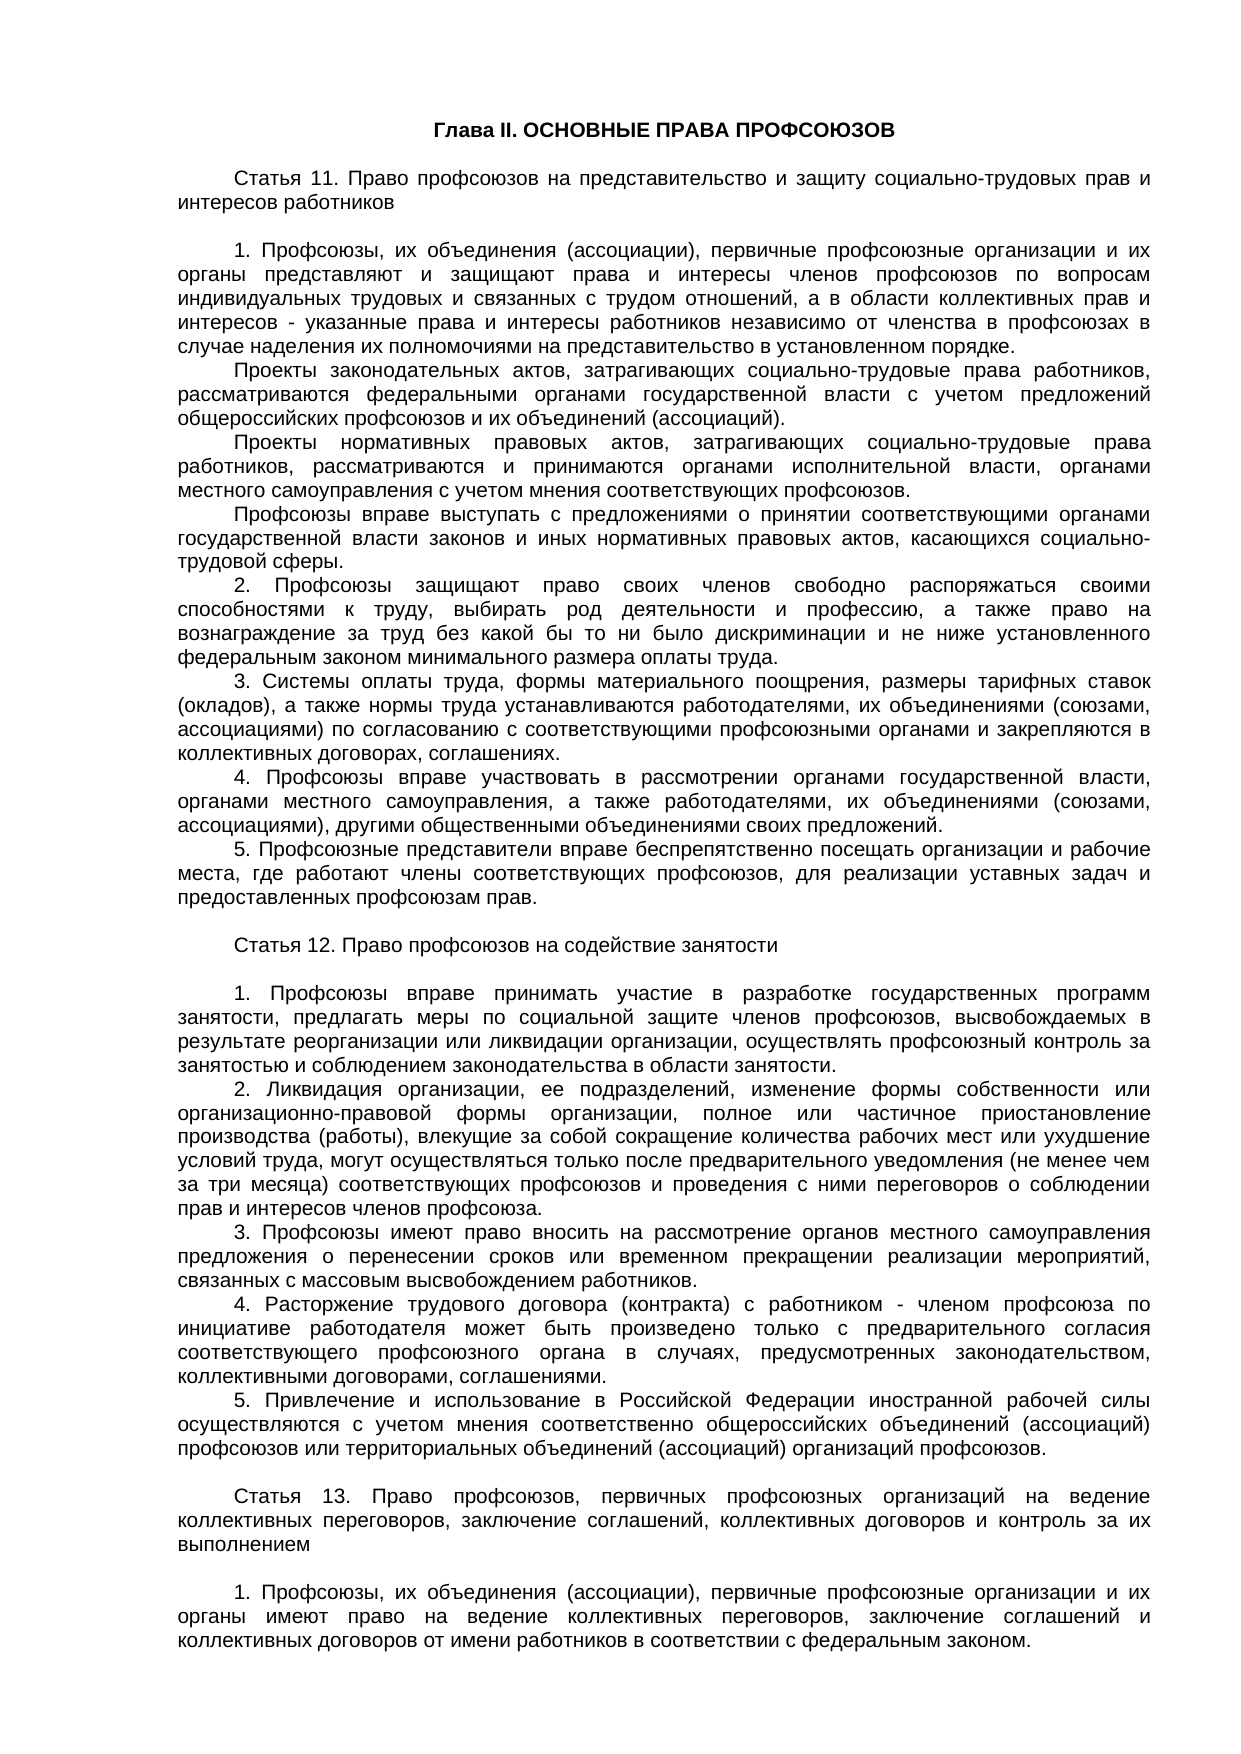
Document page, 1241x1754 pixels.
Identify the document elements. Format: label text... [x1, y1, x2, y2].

text Статья 11. Право профсоюзов на представительство и защиту социально-трудовых прав и интересов работников [177, 166, 1152, 214]
text 1. Профсоюзы, их объединения (ассоциации), первичные профсоюзные организации и их органы имеют право на ведение коллективных переговоров, заключение соглашений и коллективных договоров от имени работников в соответствии с федеральным законом. [177, 1579, 1152, 1651]
text 1. Профсоюзы, их объединения (ассоциации), первичные профсоюзные организации и их органы представляют и защищают права и интересы членов профсоюзов по вопросам индивидуальных трудовых и связанных с трудом отношений, а в области коллективных прав и интересов - указанные права и интересы работников независимо от членства в профсоюзах в случае наделения их полномочиями на представительство в установленном порядке. [177, 238, 1152, 358]
text 2. Ликвидация организации, ее подразделений, изменение формы собственности или организационно-правовой формы организации, полное или частичное приостановление производства (работы), влекущие за собой сокращение количества рабочих мест или ухудшение условий труда, могут осуществляться только после предварительного уведомления (не менее чем за три месяца) соответствующих профсоюзов и проведения с ними переговоров о соблюдении прав и интересов членов профсоюза. [177, 1076, 1152, 1220]
text 4. Профсоюзы вправе участвовать в рассмотрении органами государственной власти, органами местного самоуправления, а также работодателями, их объединениями (союзами, ассоциациями), другими общественными объединениями своих предложений. [177, 765, 1152, 837]
title Глава II. ОСНОВНЫЕ ПРАВА ПРОФСОЮЗОВ [177, 118, 1152, 142]
text 2. Профсоюзы защищают право своих членов свободно распоряжаться своими способностями к труду, выбирать род деятельности и профессию, а также право на вознаграждение за труд без какой бы то ни было дискриминации и не ниже установленного федеральным законом минимального размера оплаты труда. [177, 573, 1152, 669]
text 5. Профсоюзные представители вправе беспрепятственно посещать организации и рабочие места, где работают члены соответствующих профсоюзов, для реализации уставных задач и предоставленных профсоюзам прав. [177, 837, 1152, 909]
text 3. Профсоюзы имеют право вносить на рассмотрение органов местного самоуправления предложения о перенесении сроков или временном прекращении реализации мероприятий, связанных с массовым высвобождением работников. [177, 1220, 1152, 1292]
text Проекты законодательных актов, затрагивающих социально-трудовые права работников, рассматриваются федеральными органами государственной власти с учетом предложений общероссийских профсоюзов и их объединений (ассоциаций). [177, 358, 1152, 429]
text 1. Профсоюзы вправе принимать участие в разработке государственных программ занятости, предлагать меры по социальной защите членов профсоюзов, высвобождаемых в результате реорганизации или ликвидации организации, осуществлять профсоюзный контроль за занятостью и соблюдением законодательства в области занятости. [177, 981, 1152, 1076]
text Статья 12. Право профсоюзов на содействие занятости [177, 933, 1152, 957]
text 3. Системы оплаты труда, формы материального поощрения, размеры тарифных ставок (окладов), а также нормы труда устанавливаются работодателями, их объединениями (союзами, ассоциациями) по согласованию с соответствующими профсоюзными органами и закрепляются в коллективных договорах, соглашениях. [177, 669, 1152, 765]
text Статья 13. Право профсоюзов, первичных профсоюзных организаций на ведение коллективных переговоров, заключение соглашений, коллективных договоров и контроль за их выполнением [177, 1484, 1152, 1556]
text 4. Расторжение трудового договора (контракта) с работником - членом профсоюза по инициативе работодателя может быть произведено только с предварительного согласия соответствующего профсоюзного органа в случаях, предусмотренных законодательством, коллективными договорами, соглашениями. [177, 1292, 1152, 1388]
text 5. Привлечение и использование в Российской Федерации иностранной рабочей силы осуществляются с учетом мнения соответственно общероссийских объединений (ассоциаций) профсоюзов или территориальных объединений (ассоциаций) организаций профсоюзов. [177, 1388, 1152, 1460]
text Профсоюзы вправе выступать с предложениями о принятии соответствующими органами государственной власти законов и иных нормативных правовых актов, касающихся социально-трудовой сферы. [177, 501, 1152, 573]
text Проекты нормативных правовых актов, затрагивающих социально-трудовые права работников, рассматриваются и принимаются органами исполнительной власти, органами местного самоуправления с учетом мнения соответствующих профсоюзов. [177, 429, 1152, 501]
